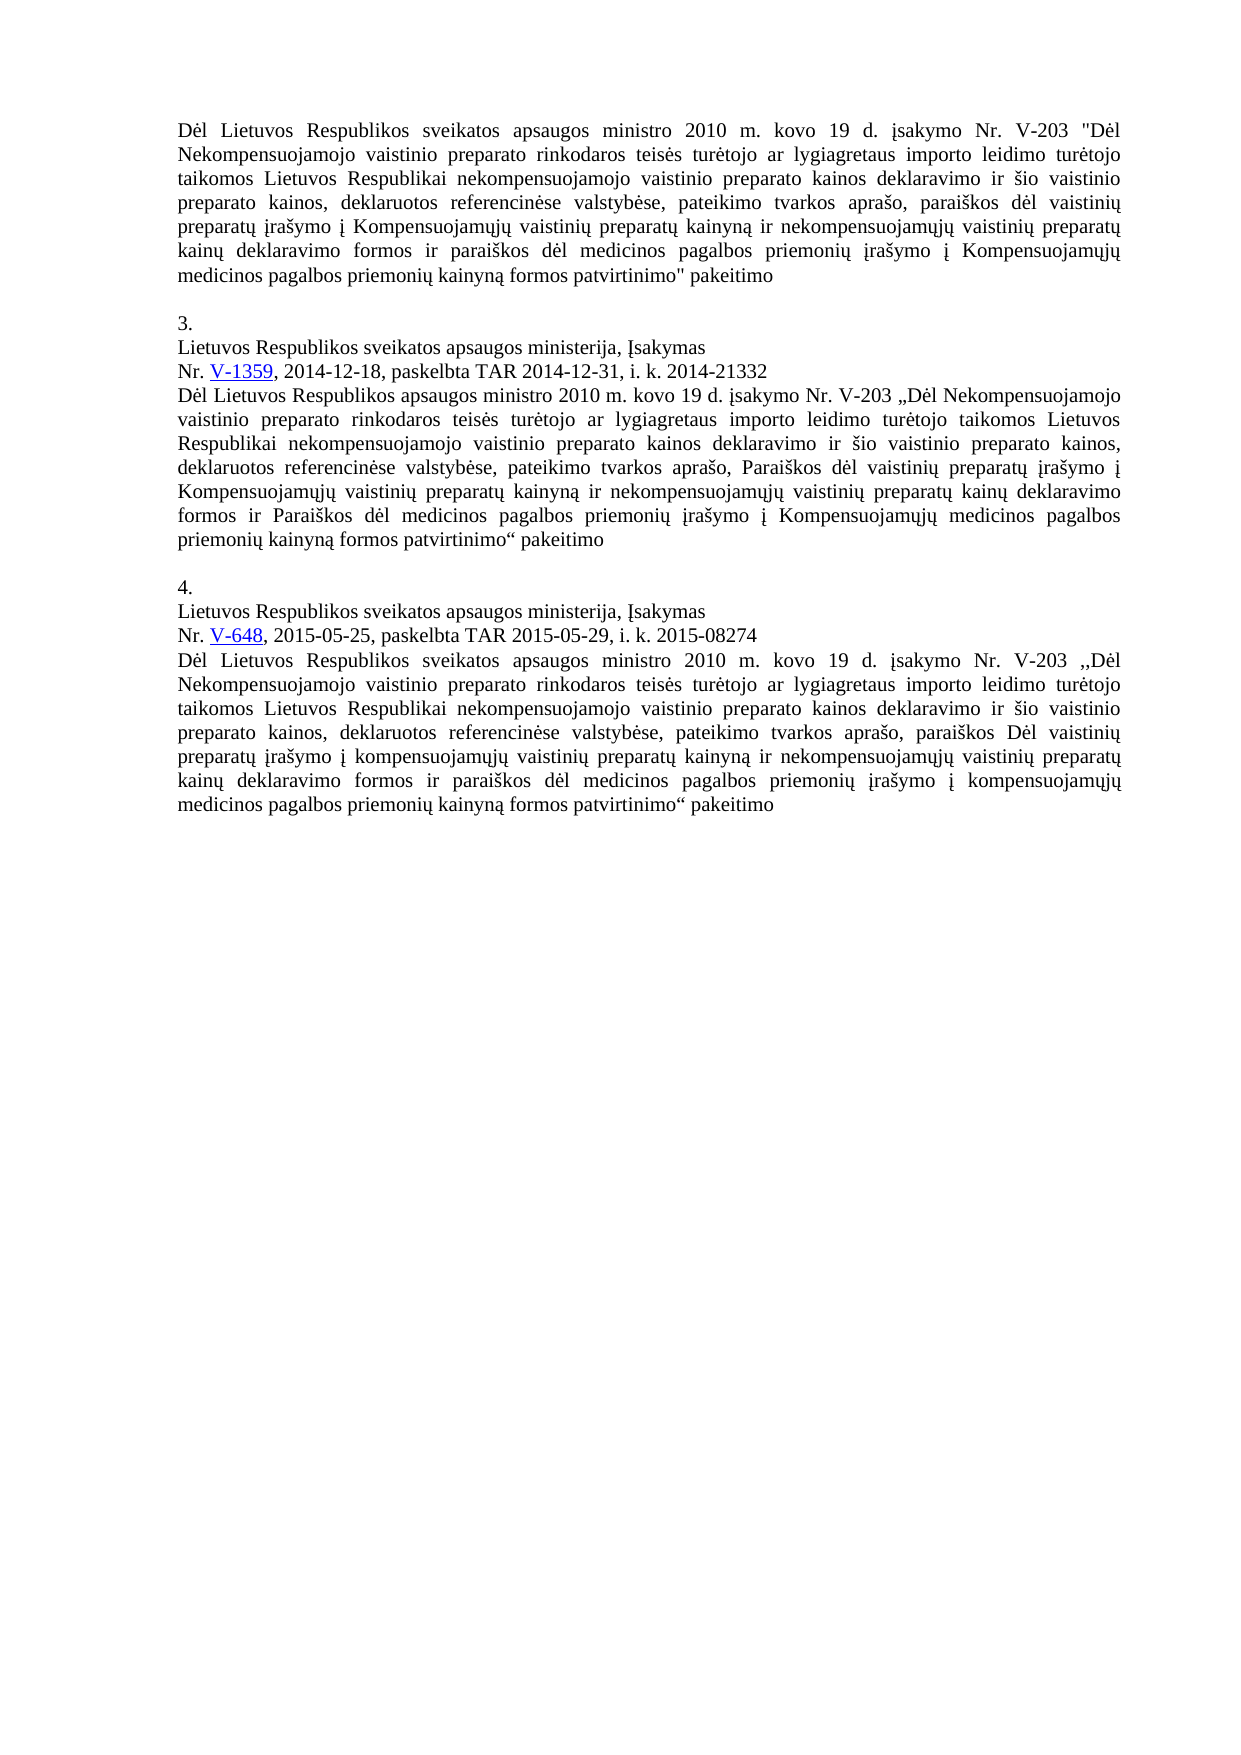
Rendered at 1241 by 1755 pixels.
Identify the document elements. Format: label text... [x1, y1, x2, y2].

text 3. [177, 311, 1122, 335]
text Dėl Lietuvos Respublikos sveikatos apsaugos ministro 2010 m. kovo 19 d. įsakymo Nr. V-203 ,,Dėl Nekompensuojamojo vaistinio preparato rinkodaros teisės turėtojo ar lygiagretaus importo leidimo turėtojo taikomos Lietuvos Respublikai nekompensuojamojo vaistinio preparato kainos deklaravimo ir šio vaistinio preparato kainos, deklaruotos referencinėse valstybėse, pateikimo tvarkos aprašo, paraiškos Dėl vaistinių preparatų įrašymo į kompensuojamųjų vaistinių preparatų kainyną ir nekompensuojamųjų vaistinių preparatų kainų deklaravimo formos ir paraiškos dėl medicinos pagalbos priemonių įrašymo į kompensuojamųjų medicinos pagalbos priemonių kainyną formos patvirtinimo“ pakeitimo [177, 647, 1122, 816]
text Dėl Lietuvos Respublikos sveikatos apsaugos ministro 2010 m. kovo 19 d. įsakymo Nr. V-203 "Dėl Nekompensuojamojo vaistinio preparato rinkodaros teisės turėtojo ar lygiagretaus importo leidimo turėtojo taikomos Lietuvos Respublikai nekompensuojamojo vaistinio preparato kainos deklaravimo ir šio vaistinio preparato kainos, deklaruotos referencinėse valstybėse, pateikimo tvarkos aprašo, paraiškos dėl vaistinių preparatų įrašymo į Kompensuojamųjų vaistinių preparatų kainyną ir nekompensuojamųjų vaistinių preparatų kainų deklaravimo formos ir paraiškos dėl medicinos pagalbos priemonių įrašymo į Kompensuojamųjų medicinos pagalbos priemonių kainyną formos patvirtinimo" pakeitimo [177, 118, 1122, 287]
text Dėl Lietuvos Respublikos apsaugos ministro 2010 m. kovo 19 d. įsakymo Nr. V-203 „Dėl Nekompensuojamojo vaistinio preparato rinkodaros teisės turėtojo ar lygiagretaus importo leidimo turėtojo taikomos Lietuvos Respublikai nekompensuojamojo vaistinio preparato kainos deklaravimo ir šio vaistinio preparato kainos, deklaruotos referencinėse valstybėse, pateikimo tvarkos aprašo, Paraiškos dėl vaistinių preparatų įrašymo į Kompensuojamųjų vaistinių preparatų kainyną ir nekompensuojamųjų vaistinių preparatų kainų deklaravimo formos ir Paraiškos dėl medicinos pagalbos priemonių įrašymo į Kompensuojamųjų medicinos pagalbos priemonių kainyną formos patvirtinimo“ pakeitimo [177, 383, 1122, 551]
text Lietuvos Respublikos sveikatos apsaugos ministerija, Įsakymas [177, 335, 1122, 359]
text Nr. V-1359, 2014-12-18, paskelbta TAR 2014-12-31, i. k. 2014-21332 [177, 359, 1122, 383]
text Lietuvos Respublikos sveikatos apsaugos ministerija, Įsakymas [177, 599, 1122, 623]
text Nr. V-648, 2015-05-25, paskelbta TAR 2015-05-29, i. k. 2015-08274 [177, 623, 1122, 647]
text 4. [177, 575, 1122, 599]
